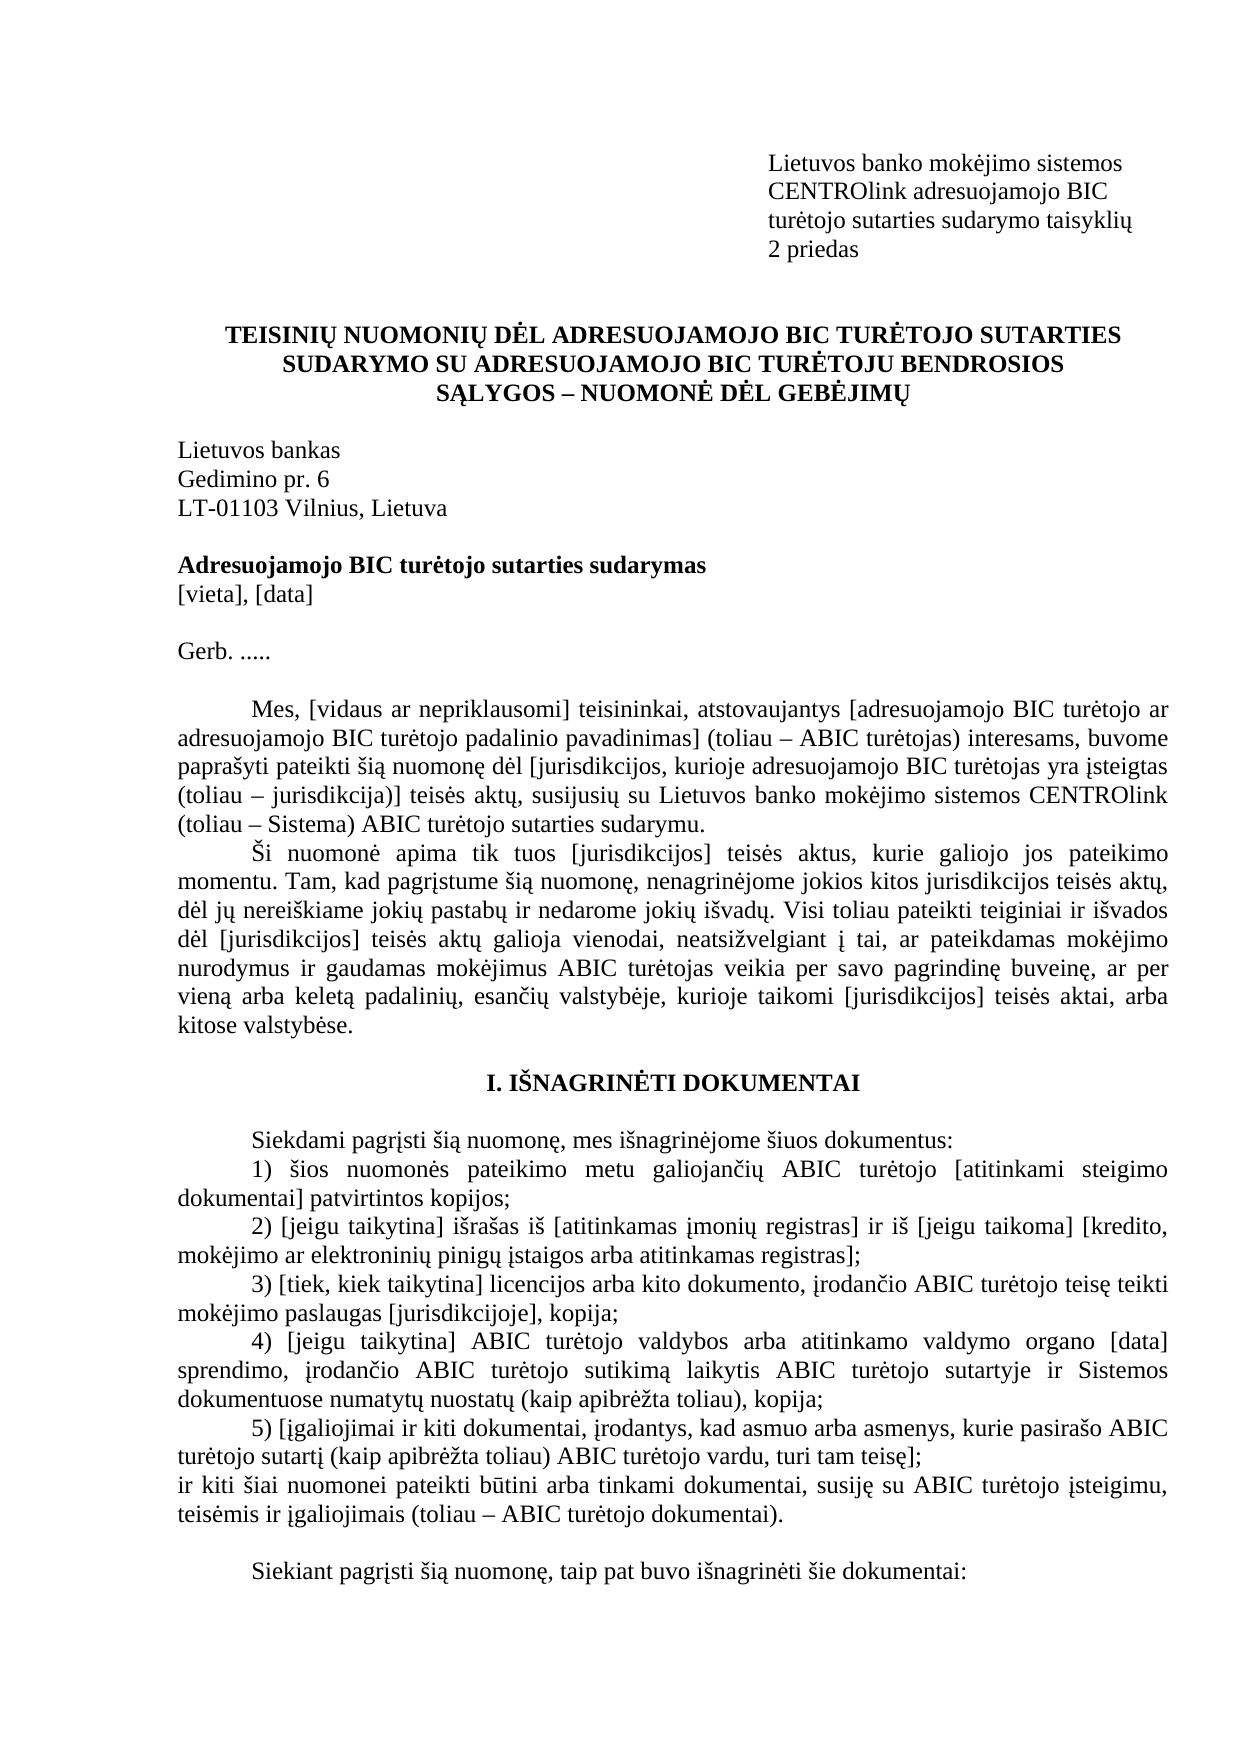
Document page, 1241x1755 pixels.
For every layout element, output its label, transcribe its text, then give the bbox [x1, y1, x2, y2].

text Adresuojamojo BIC turėtojo sutarties sudarymas [177, 550, 1169, 579]
text 4) [jeigu taikytina] ABIC turėtojo valdybos arba atitinkamo valdymo organo [data] sprendimo, įrodančio ABIC turėtojo sutikimą laikytis ABIC turėtojo sutartyje ir Sistemos dokumentuose numatytų nuostatų (kaip apibrėžta toliau), kopija; [177, 1326, 1169, 1413]
text Gerb. ..... [177, 636, 1169, 665]
text 2 priedas [768, 234, 1169, 263]
text 3) [tiek, kiek taikytina] licencijos arba kito dokumento, įrodančio ABIC turėtojo teisę teikti mokėjimo paslaugas [jurisdikcijoje], kopija; [177, 1269, 1169, 1326]
text Siekiant pagrįsti šią nuomonę, taip pat buvo išnagrinėti šie dokumentai: [177, 1556, 1169, 1585]
text [vieta], [data] [177, 579, 1169, 608]
text Siekdami pagrįsti šią nuomonę, mes išnagrinėjome šiuos dokumentus: [177, 1125, 1169, 1154]
text 1) šios nuomonės pateikimo metu galiojančių ABIC turėtojo [atitinkami steigimo dokumentai] patvirtintos kopijos; [177, 1154, 1169, 1211]
text Ši nuomonė apima tik tuos [jurisdikcijos] teisės aktus, kurie galiojo jos pateikimo momentu. Tam, kad pagrįstume šią nuomonę, nenagrinėjome jokios kitos jurisdikcijos teisės aktų, dėl jų nereiškiame jokių pastabų ir nedarome jokių išvadų. Visi toliau pateikti teiginiai ir išvados dėl [jurisdikcijos] teisės aktų galioja vienodai, neatsižvelgiant į tai, ar pateikdamas mokėjimo nurodymus ir gaudamas mokėjimus ABIC turėtojas veikia per savo pagrindinę buveinę, ar per vieną arba keletą padalinių, esančių valstybėje, kurioje taikomi [jurisdikcijos] teisės aktai, arba kitose valstybėse. [177, 838, 1169, 1039]
text Lietuvos banko mokėjimo sistemos [768, 148, 1169, 176]
text 5) [įgaliojimai ir kiti dokumentai, įrodantys, kad asmuo arba asmenys, kurie pasirašo ABIC turėtojo sutartį (kaip apibrėžta toliau) ABIC turėtojo vardu, turi tam teisę]; [177, 1413, 1169, 1470]
text TEISINIŲ NUOMONIŲ DĖL ADRESUOJAMOJO BIC TURĖTOJO SUTARTIES SUDARYMO SU ADRESUOJAMOJO BIC TURĖTOJU BENDROSIOS SĄLYGOS – NUOMONĖ DĖL GEBĖJIMŲ [177, 320, 1169, 406]
text 2) [jeigu taikytina] išrašas iš [atitinkamas įmonių registras] ir iš [jeigu taikoma] [kredito, mokėjimo ar elektroninių pinigų įstaigos arba atitinkamas registras]; [177, 1211, 1169, 1269]
text LT-01103 Vilnius, Lietuva [177, 493, 1169, 521]
text Mes, [vidaus ar nepriklausomi] teisininkai, atstovaujantys [adresuojamojo BIC turėtojo ar adresuojamojo BIC turėtojo padalinio pavadinimas] (toliau – ABIC turėtojas) interesams, buvome paprašyti pateikti šią nuomonę dėl [jurisdikcijos, kurioje adresuojamojo BIC turėtojas yra įsteigtas (toliau – jurisdikcija)] teisės aktų, susijusių su Lietuvos banko mokėjimo sistemos CENTROlink (toliau – Sistema) ABIC turėtojo sutarties sudarymu. [177, 694, 1169, 838]
text I. IŠNAGRINĖTI DOKUMENTAI [177, 1068, 1169, 1096]
text turėtojo sutarties sudarymo taisyklių [768, 205, 1169, 234]
text CENTROlink adresuojamojo BIC [768, 176, 1169, 205]
text Lietuvos bankas [177, 435, 1169, 464]
text Gedimino pr. 6 [177, 464, 1169, 493]
text ir kiti šiai nuomonei pateikti būtini arba tinkami dokumentai, susiję su ABIC turėtojo įsteigimu, teisėmis ir įgaliojimais (toliau – ABIC turėtojo dokumentai). [177, 1470, 1169, 1528]
